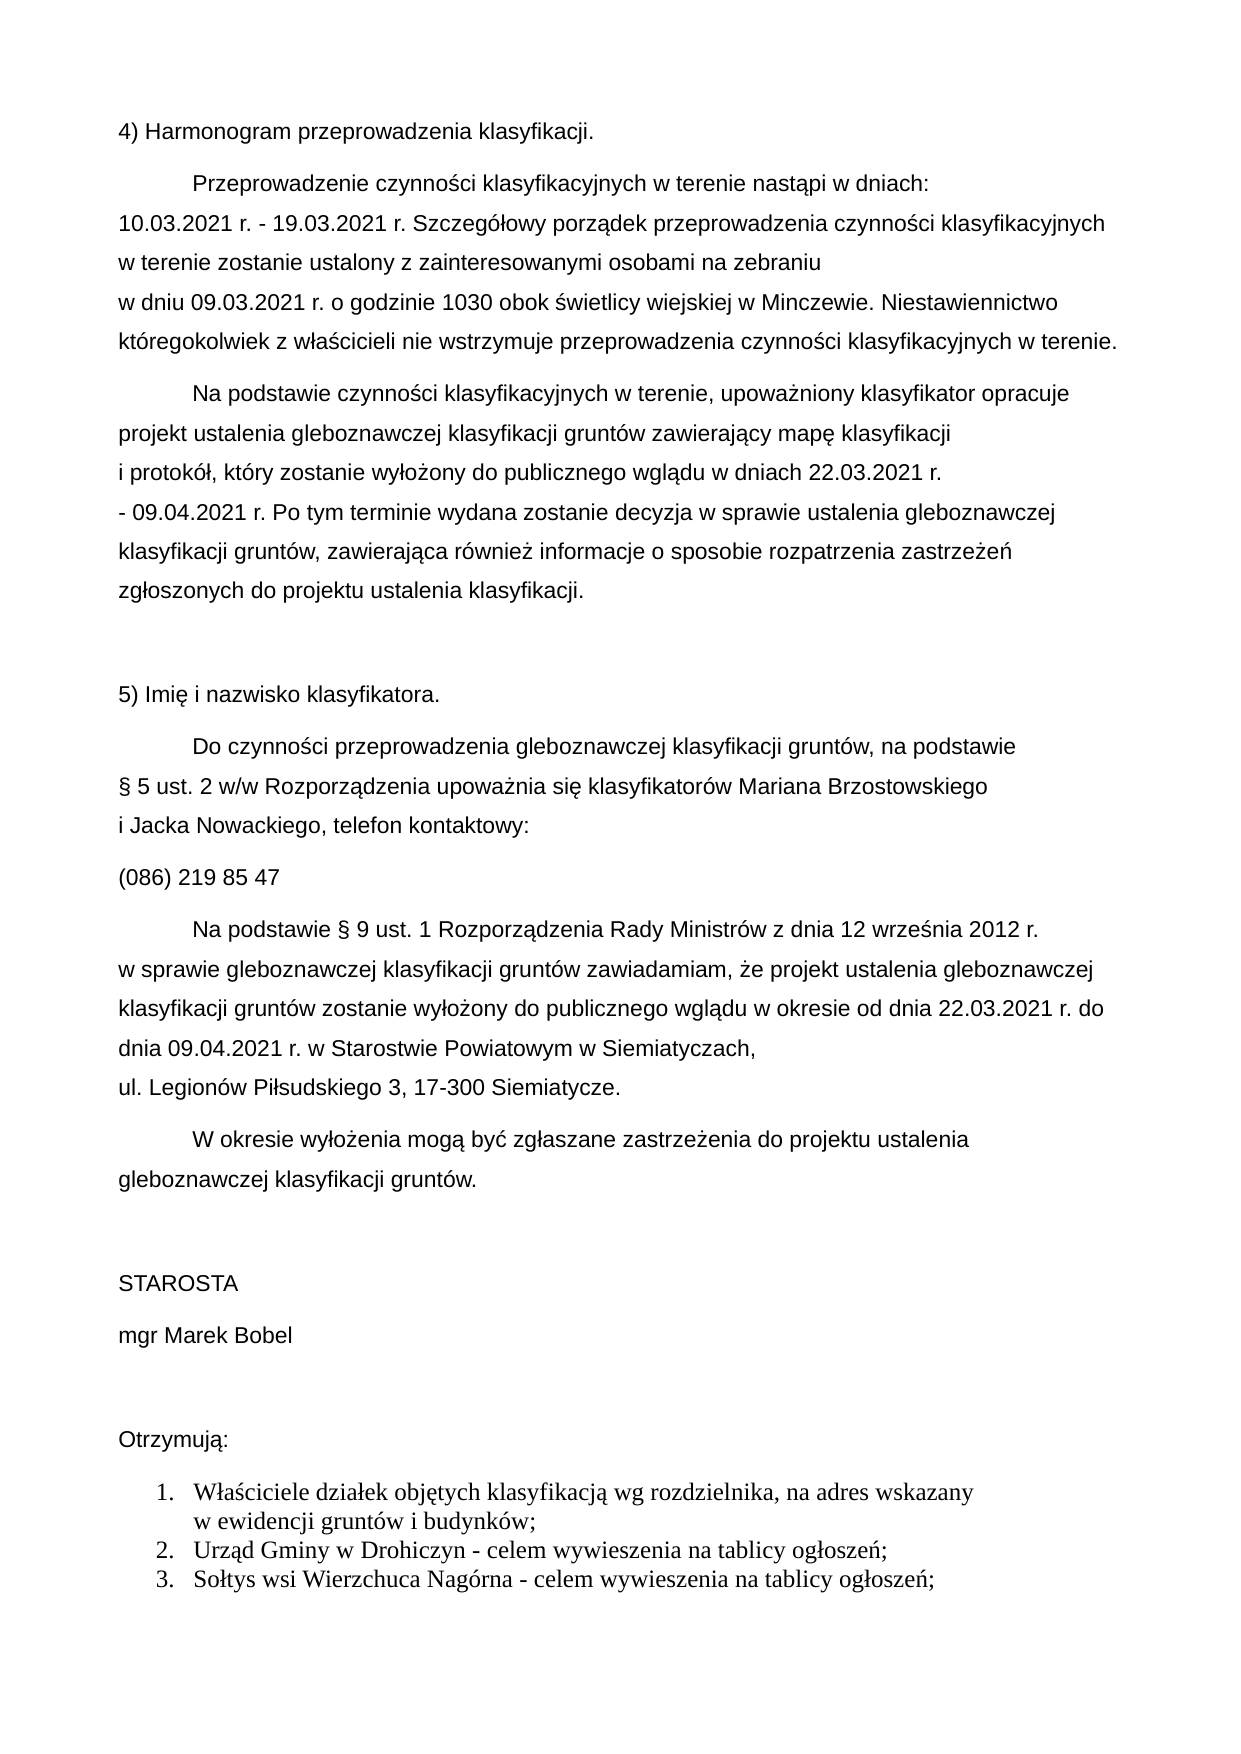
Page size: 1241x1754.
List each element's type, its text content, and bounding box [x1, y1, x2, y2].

text W okresie wyłożenia mogą być zgłaszane zastrzeżenia do projektu ustalenia gleboznawczej klasyfikacji gruntów. [118, 1126, 1122, 1192]
text 4) Harmonogram przeprowadzenia klasyfikacji. [118, 118, 1122, 144]
text STAROSTA [118, 1269, 1122, 1296]
text (086) 219 85 47 [118, 864, 1122, 891]
text Do czynności przeprowadzenia gleboznawczej klasyfikacji gruntów, na podstawie § 5 ust. 2 w/w Rozporządzenia upoważnia się klasyfikatorów Mariana Brzostowskiego i Jacka Nowackiego, telefon kontaktowy: [118, 733, 1122, 839]
text Otrzymują: [118, 1426, 1122, 1452]
list Właściciele działek objętych klasyfikacją wg rozdzielnika, na adres wskazany w ewidencji gruntów i budynków; [156, 1477, 1122, 1535]
list Sołtys wsi Wierzchuca Nagórna - celem wywieszenia na tablicy ogłoszeń; [156, 1564, 1122, 1592]
text 5) Imię i nazwisko klasyfikatora. [118, 681, 1122, 708]
list Urząd Gminy w Drohiczyn - celem wywieszenia na tablicy ogłoszeń; [156, 1535, 1122, 1564]
text Na podstawie § 9 ust. 1 Rozporządzenia Rady Ministrów z dnia 12 września 2012 r. w sprawie gleboznawczej klasyfikacji gruntów zawiadamiam, że projekt ustalenia gleboznawczej klasyfikacji gruntów zostanie wyłożony do publicznego wglądu w okresie od dnia 22.03.2021 r. do dnia 09.04.2021 r. w Starostwie Powiatowym w Siemiatyczach, ul. Legionów Piłsudskiego 3, 17-300 Siemiatycze. [118, 916, 1122, 1101]
text mgr Marek Bobel [118, 1322, 1122, 1348]
text Na podstawie czynności klasyfikacyjnych w terenie, upoważniony klasyfikator opracuje projekt ustalenia gleboznawczej klasyfikacji gruntów zawierający mapę klasyfikacji i protokół, który zostanie wyłożony do publicznego wglądu w dniach 22.03.2021 r. - 09.04.2021 r. Po tym terminie wydana zostanie decyzja w sprawie ustalenia gleboznawczej klasyfikacji gruntów, zawierająca również informacje o sposobie rozpatrzenia zastrzeżeń zgłoszonych do projektu ustalenia klasyfikacji. [118, 380, 1122, 604]
text Przeprowadzenie czynności klasyfikacyjnych w terenie nastąpi w dniach: 10.03.2021 r. - 19.03.2021 r. Szczegółowy porządek przeprowadzenia czynności klasyfikacyjnych w terenie zostanie ustalony z zainteresowanymi osobami na zebraniu w dniu 09.03.2021 r. o godzinie 1030 obok świetlicy wiejskiej w Minczewie. Niestawiennictwo któregokolwiek z właścicieli nie wstrzymuje przeprowadzenia czynności klasyfikacyjnych w terenie. [118, 170, 1122, 354]
